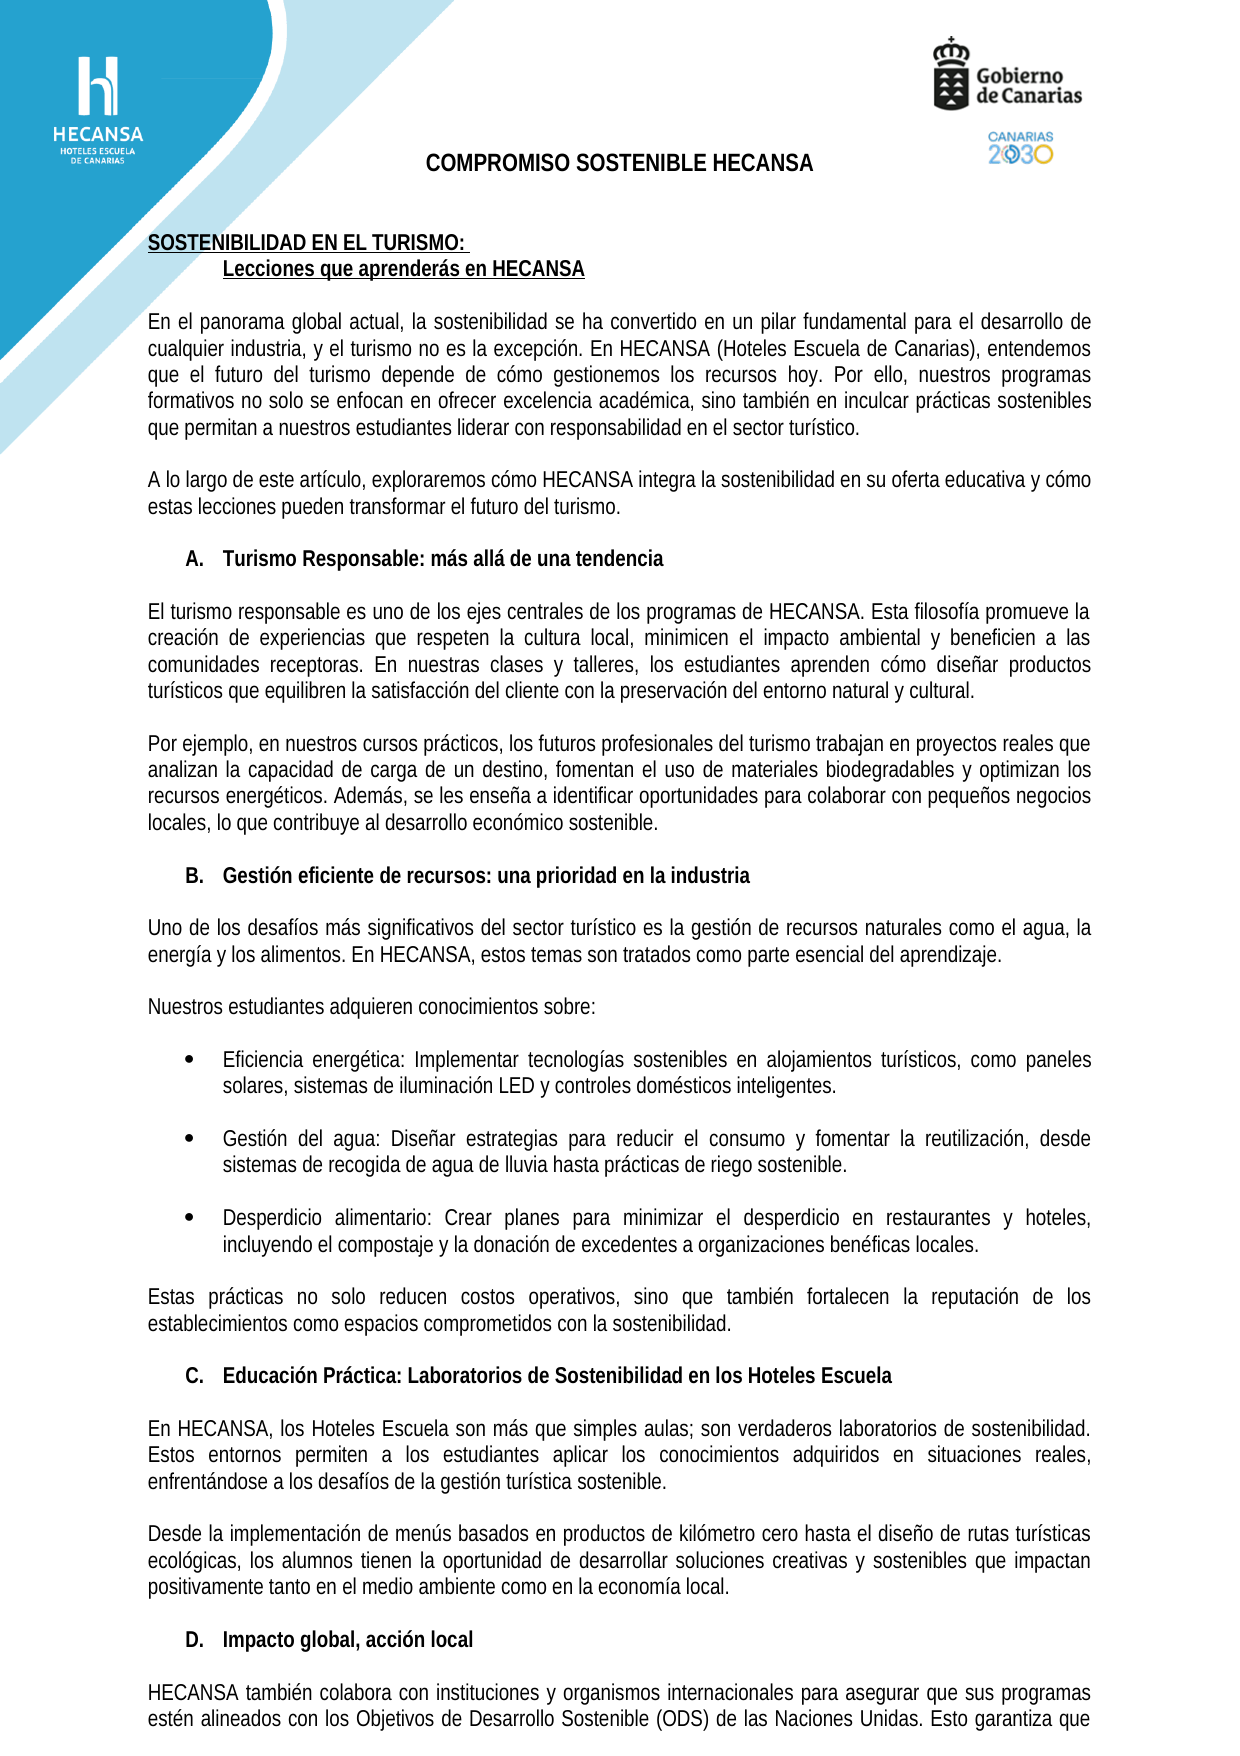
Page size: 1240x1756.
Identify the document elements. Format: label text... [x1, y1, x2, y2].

text En HECANSA, los Hoteles Escuela son más que simples aulas; son verdaderos laboratorios de sostenibilidad. Estos entornos permiten a los estudiantes aplicar los conocimientos adquiridos en situaciones reales, enfrentándose a los desafíos de la gestión turística sostenible. [148, 1415, 1092, 1494]
text [186, 148, 233, 176]
list Gestión del agua: Diseñar estrategias para reducir el consumo y fomentar la reutilización, desde sistemas de recogida de agua de lluvia hasta prácticas de riego sostenible. [185, 1125, 1092, 1178]
text El turismo responsable es uno de los ejes centrales de los programas de HECANSA. Esta filosofía promueve la creación de experiencias que respeten la cultura local, minimicen el impacto ambiental y beneficien a las comunidades receptoras. En nuestras clases y talleres, los estudiantes aprenden cómo diseñar productos turísticos que equilibren la satisfacción del cliente con la preservación del entorno natural y cultural. [148, 598, 1092, 703]
list Desperdicio alimentario: Crear planes para minimizar el desperdicio en restaurantes y hoteles, incluyendo el compostaje y la donación de excedentes a organizaciones benéficas locales. [185, 1204, 1092, 1257]
text Por ejemplo, en nuestros cursos prácticos, los futuros profesionales del turismo trabajan en proyectos reales que analizan la capacidad de carga de un destino, fomentan el uso de materiales biodegradables y optimizan los recursos energéticos. Además, se les enseña a identificar oportunidades para colaborar con pequeños negocios locales, lo que contribuye al desarrollo económico sostenible. [148, 730, 1092, 835]
text Estas prácticas no solo reducen costos operativos, sino que también fortalecen la reputación de los establecimientos como espacios comprometidos con la sostenibilidad. [148, 1283, 1092, 1336]
text Desde la implementación de menús basados en productos de kilómetro cero hasta el diseño de rutas turísticas ecológicas, los alumnos tienen la oportunidad de desarrollar soluciones creativas y sostenibles que impactan positivamente tanto en el medio ambiente como en la economía local. [148, 1520, 1092, 1599]
text Nuestros estudiantes adquieren conocimientos sobre: [148, 993, 1092, 1020]
text Uno de los desafíos más significativos del sector turístico es la gestión de recursos naturales como el agua, la energía y los alimentos. En HECANSA, estos temas son tratados como parte esencial del aprendizaje. [148, 914, 1092, 967]
text COMPROMISO SOSTENIBLE HECANSA [280, 148, 1092, 176]
list Educación Práctica: Laboratorios de Sostenibilidad en los Hoteles Escuela [185, 1362, 1092, 1389]
text SOSTENIBILIDAD EN EL TURISMO: [201, 229, 1092, 255]
list Turismo Responsable: más allá de una tendencia [185, 545, 1092, 572]
list Eficiencia energética: Implementar tecnologías sostenibles en alojamientos turísticos, como paneles solares, sistemas de iluminación LED y controles domésticos inteligentes. [185, 1046, 1092, 1099]
list Impacto global, acción local [185, 1626, 1092, 1652]
text A lo largo de este artículo, exploraremos cómo HECANSA integra la sostenibilidad en su oferta educativa y cómo estas lecciones pueden transformar el futuro del turismo. [148, 466, 1092, 519]
text HECANSA también colabora con instituciones y organismos internacionales para asegurar que sus programas estén alineados con los Objetivos de Desarrollo Sostenible (ODS) de las Naciones Unidas. Esto garantiza que nuestros estudiantes no solo comprendan la importancia de la sostenibilidad, sino que también estén preparados para aplicarla en cualquier contexto global. [148, 1678, 1092, 1731]
text En el panorama global actual, la sostenibilidad se ha convertido en un pilar fundamental para el desarrollo de cualquier industria, y el turismo no es la excepción. En HECANSA (Hoteles Escuela de Canarias), entendemos que el futuro del turismo depende de cómo gestionemos los recursos hoy. Por ello, nuestros programas formativos no solo se enfocan en ofrecer excelencia académica, sino también en inculcar prácticas sostenibles que permitan a nuestros estudiantes liderar con responsabilidad en el sector turístico. [148, 308, 1092, 440]
list Gestión eficiente de recursos: una prioridad en la industria [185, 862, 1092, 888]
text Lecciones que aprenderás en HECANSA [174, 255, 1092, 282]
